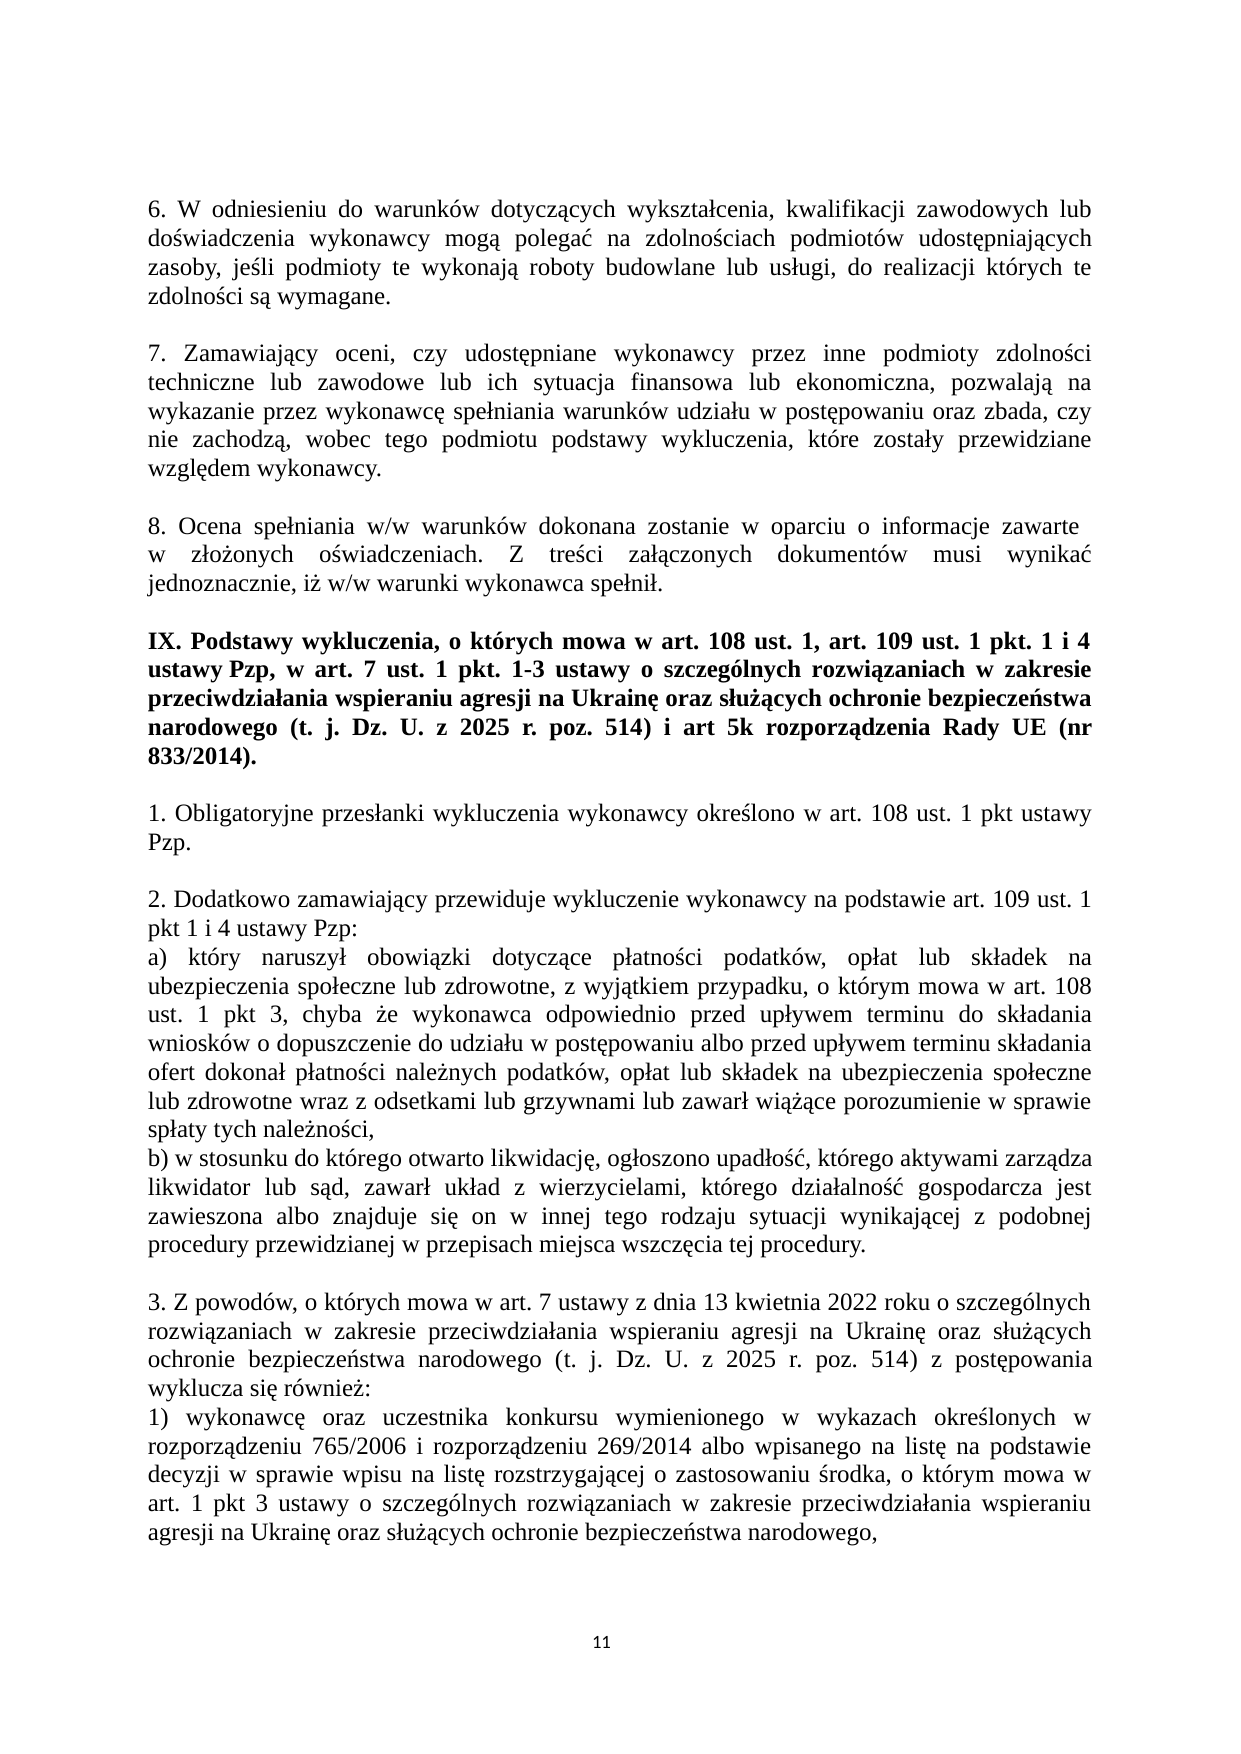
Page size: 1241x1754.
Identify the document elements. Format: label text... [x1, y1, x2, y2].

text IX. Podstawy wykluczenia, o których mowa w art. 108 ust. 1, art. 109 ust. 1 pkt. 1 i 4 ustawy Pzp, w art. 7 ust. 1 pkt. 1-3 ustawy o szczególnych rozwiązaniach w zakresie przeciwdziałania wspieraniu agresji na Ukrainę oraz służących ochronie bezpieczeństwa narodowego (t. j. Dz. U. z 2025 r. poz. 514) i art 5k rozporządzenia Rady UE (nr 833/2014). [148, 626, 1093, 769]
text 6. W odniesieniu do warunków dotyczących wykształcenia, kwalifikacji zawodowych lub doświadczenia wykonawcy mogą polegać na zdolnościach podmiotów udostępniających zasoby, jeśli podmioty te wykonają roboty budowlane lub usługi, do realizacji których te zdolności są wymagane. [148, 194, 1093, 309]
text 3. Z powodów, o których mowa w art. 7 ustawy z dnia 13 kwietnia 2022 roku o szczególnych rozwiązaniach w zakresie przeciwdziałania wspieraniu agresji na Ukrainę oraz służących ochronie bezpieczeństwa narodowego (t. j. Dz. U. z 2025 r. poz. 514) z postępowania wyklucza się również: [148, 1287, 1093, 1402]
text 7. Zamawiający oceni, czy udostępniane wykonawcy przez inne podmioty zdolności techniczne lub zawodowe lub ich sytuacja finansowa lub ekonomiczna, pozwalają na wykazanie przez wykonawcę spełniania warunków udziału w postępowaniu oraz zbada, czy nie zachodzą, wobec tego podmiotu podstawy wykluczenia, które zostały przewidziane względem wykonawcy. [148, 338, 1093, 482]
text a) który naruszył obowiązki dotyczące płatności podatków, opłat lub składek na ubezpieczenia społeczne lub zdrowotne, z wyjątkiem przypadku, o którym mowa w art. 108 ust. 1 pkt 3, chyba że wykonawca odpowiednio przed upływem terminu do składania wniosków o dopuszczenie do udziału w postępowaniu albo przed upływem terminu składania ofert dokonał płatności należnych podatków, opłat lub składek na ubezpieczenia społeczne lub zdrowotne wraz z odsetkami lub grzywnami lub zawarł wiążące porozumienie w sprawie spłaty tych należności, [148, 942, 1093, 1143]
text 2. Dodatkowo zamawiający przewiduje wykluczenie wykonawcy na podstawie art. 109 ust. 1 pkt 1 i 4 ustawy Pzp: [148, 884, 1093, 942]
text 1) wykonawcę oraz uczestnika konkursu wymienionego w wykazach określonych w rozporządzeniu 765/2006 i rozporządzeniu 269/2014 albo wpisanego na listę na podstawie decyzji w sprawie wpisu na listę rozstrzygającej o zastosowaniu środka, o którym mowa w art. 1 pkt 3 ustawy o szczególnych rozwiązaniach w zakresie przeciwdziałania wspieraniu agresji na Ukrainę oraz służących ochronie bezpieczeństwa narodowego, [148, 1402, 1093, 1546]
text b) w stosunku do którego otwarto likwidację, ogłoszono upadłość, którego aktywami zarządza likwidator lub sąd, zawarł układ z wierzycielami, którego działalność gospodarcza jest zawieszona albo znajduje się on w innej tego rodzaju sytuacji wynikającej z podobnej procedury przewidzianej w przepisach miejsca wszczęcia tej procedury. [148, 1143, 1093, 1258]
text 1. Obligatoryjne przesłanki wykluczenia wykonawcy określono w art. 108 ust. 1 pkt ustawy Pzp. [148, 798, 1093, 856]
text 8. Ocena spełniania w/w warunków dokonana zostanie w oparciu o informacje zawarte w złożonych oświadczeniach. Z treści załączonych dokumentów musi wynikać jednoznacznie, iż w/w warunki wykonawca spełnił. [148, 511, 1093, 597]
